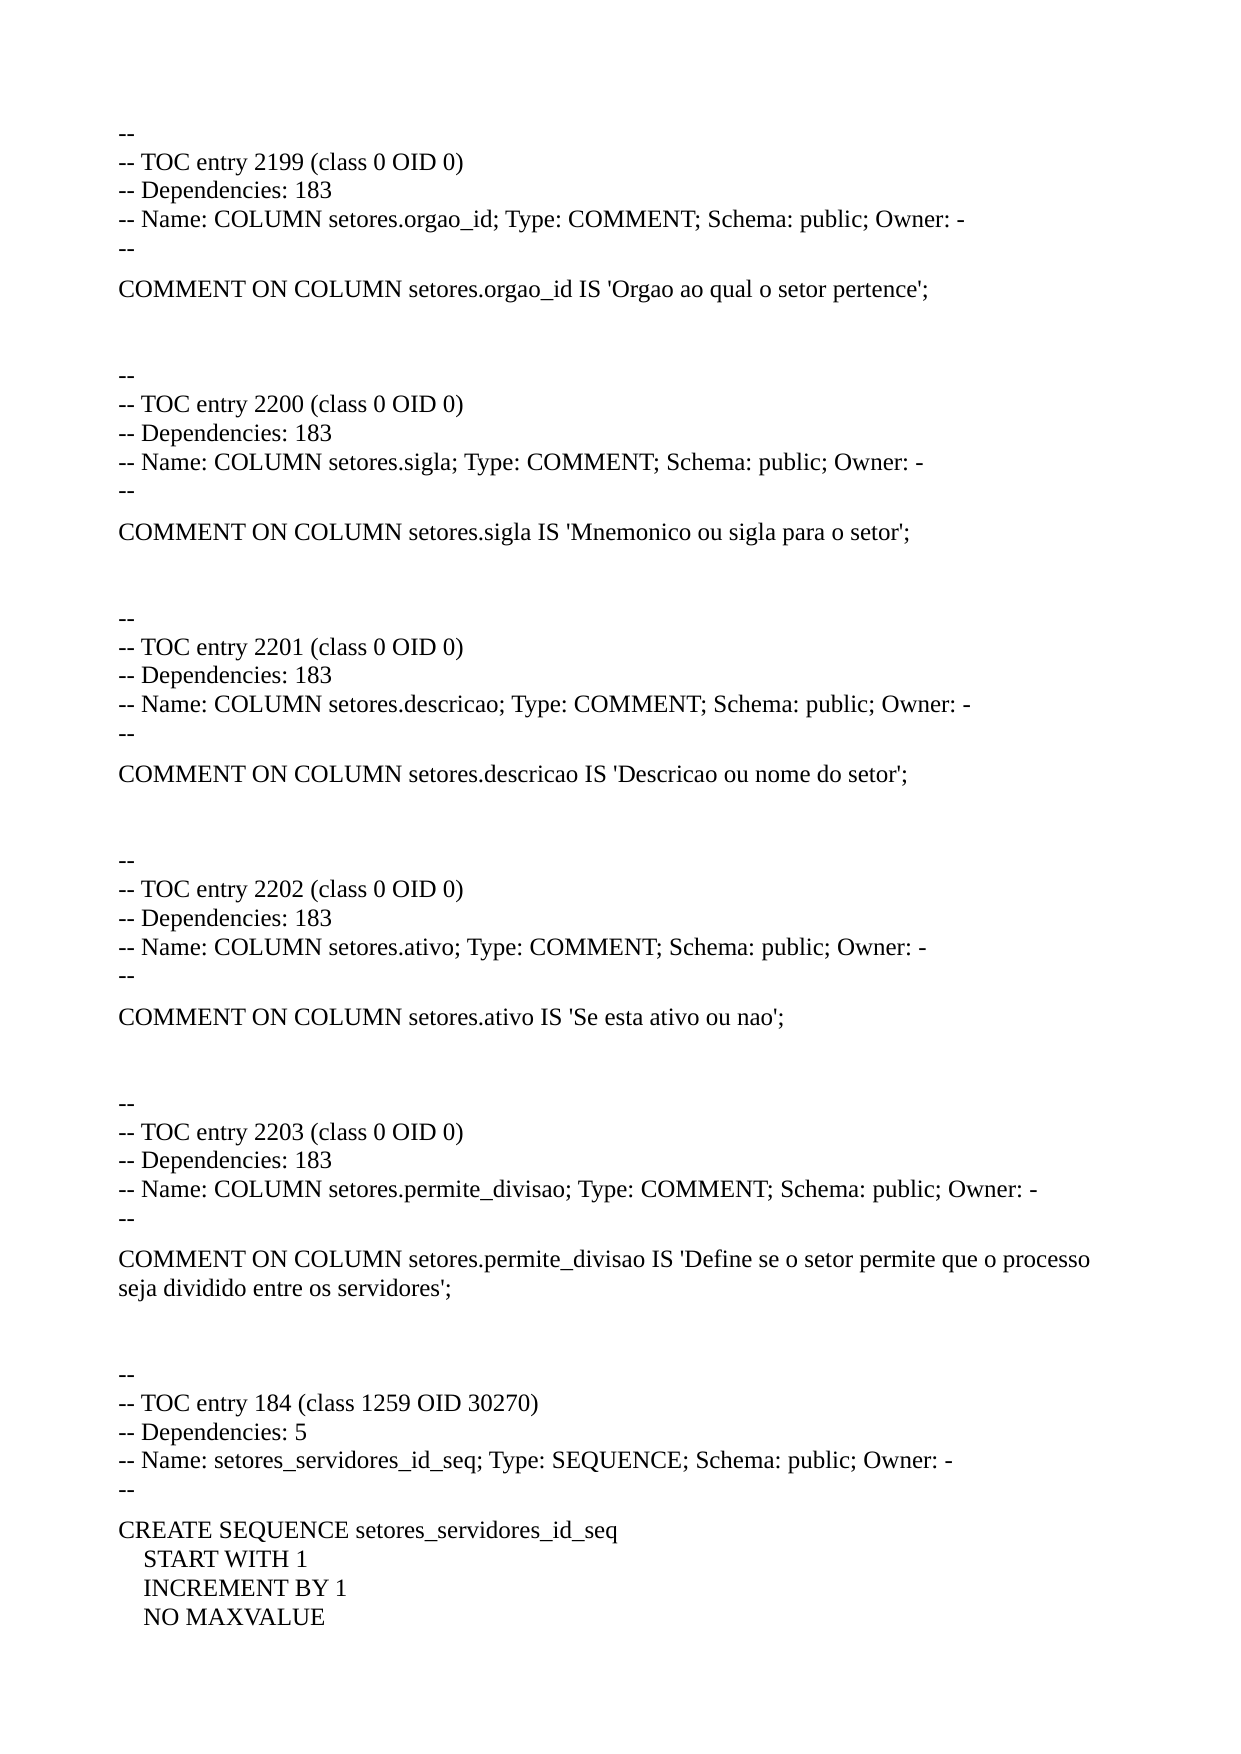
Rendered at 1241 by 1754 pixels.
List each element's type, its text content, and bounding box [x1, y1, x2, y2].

text COMMENT ON COLUMN setores.ativo IS 'Se esta ativo ou nao'; -- -- TOC entry 2203 (class 0 OID 0) -- Dependencies: 183 -- Name: COLUMN setores.permite_divisao; Type: COMMENT; Schema: public; Owner: - -- [118, 1002, 1122, 1232]
text COMMENT ON COLUMN setores.sigla IS 'Mnemonico ou sigla para o setor'; -- -- TOC entry 2201 (class 0 OID 0) -- Dependencies: 183 -- Name: COLUMN setores.descricao; Type: COMMENT; Schema: public; Owner: - -- [118, 517, 1122, 747]
text -- -- TOC entry 2199 (class 0 OID 0) -- Dependencies: 183 -- Name: COLUMN setores.orgao_id; Type: COMMENT; Schema: public; Owner: - -- [118, 118, 1122, 262]
text COMMENT ON COLUMN setores.permite_divisao IS 'Define se o setor permite que o processo seja dividido entre os servidores'; -- -- TOC entry 184 (class 1259 OID 30270) -- Dependencies: 5 -- Name: setores_servidores_id_seq; Type: SEQUENCE; Schema: public; Owner: - -- [118, 1244, 1122, 1503]
text CREATE SEQUENCE setores_servidores_id_seq START WITH 1 INCREMENT BY 1 NO MAXVALUE [118, 1516, 1122, 1631]
text COMMENT ON COLUMN setores.descricao IS 'Descricao ou nome do setor'; -- -- TOC entry 2202 (class 0 OID 0) -- Dependencies: 183 -- Name: COLUMN setores.ativo; Type: COMMENT; Schema: public; Owner: - -- [118, 759, 1122, 989]
text COMMENT ON COLUMN setores.orgao_id IS 'Orgao ao qual o setor pertence'; -- -- TOC entry 2200 (class 0 OID 0) -- Dependencies: 183 -- Name: COLUMN setores.sigla; Type: COMMENT; Schema: public; Owner: - -- [118, 274, 1122, 504]
